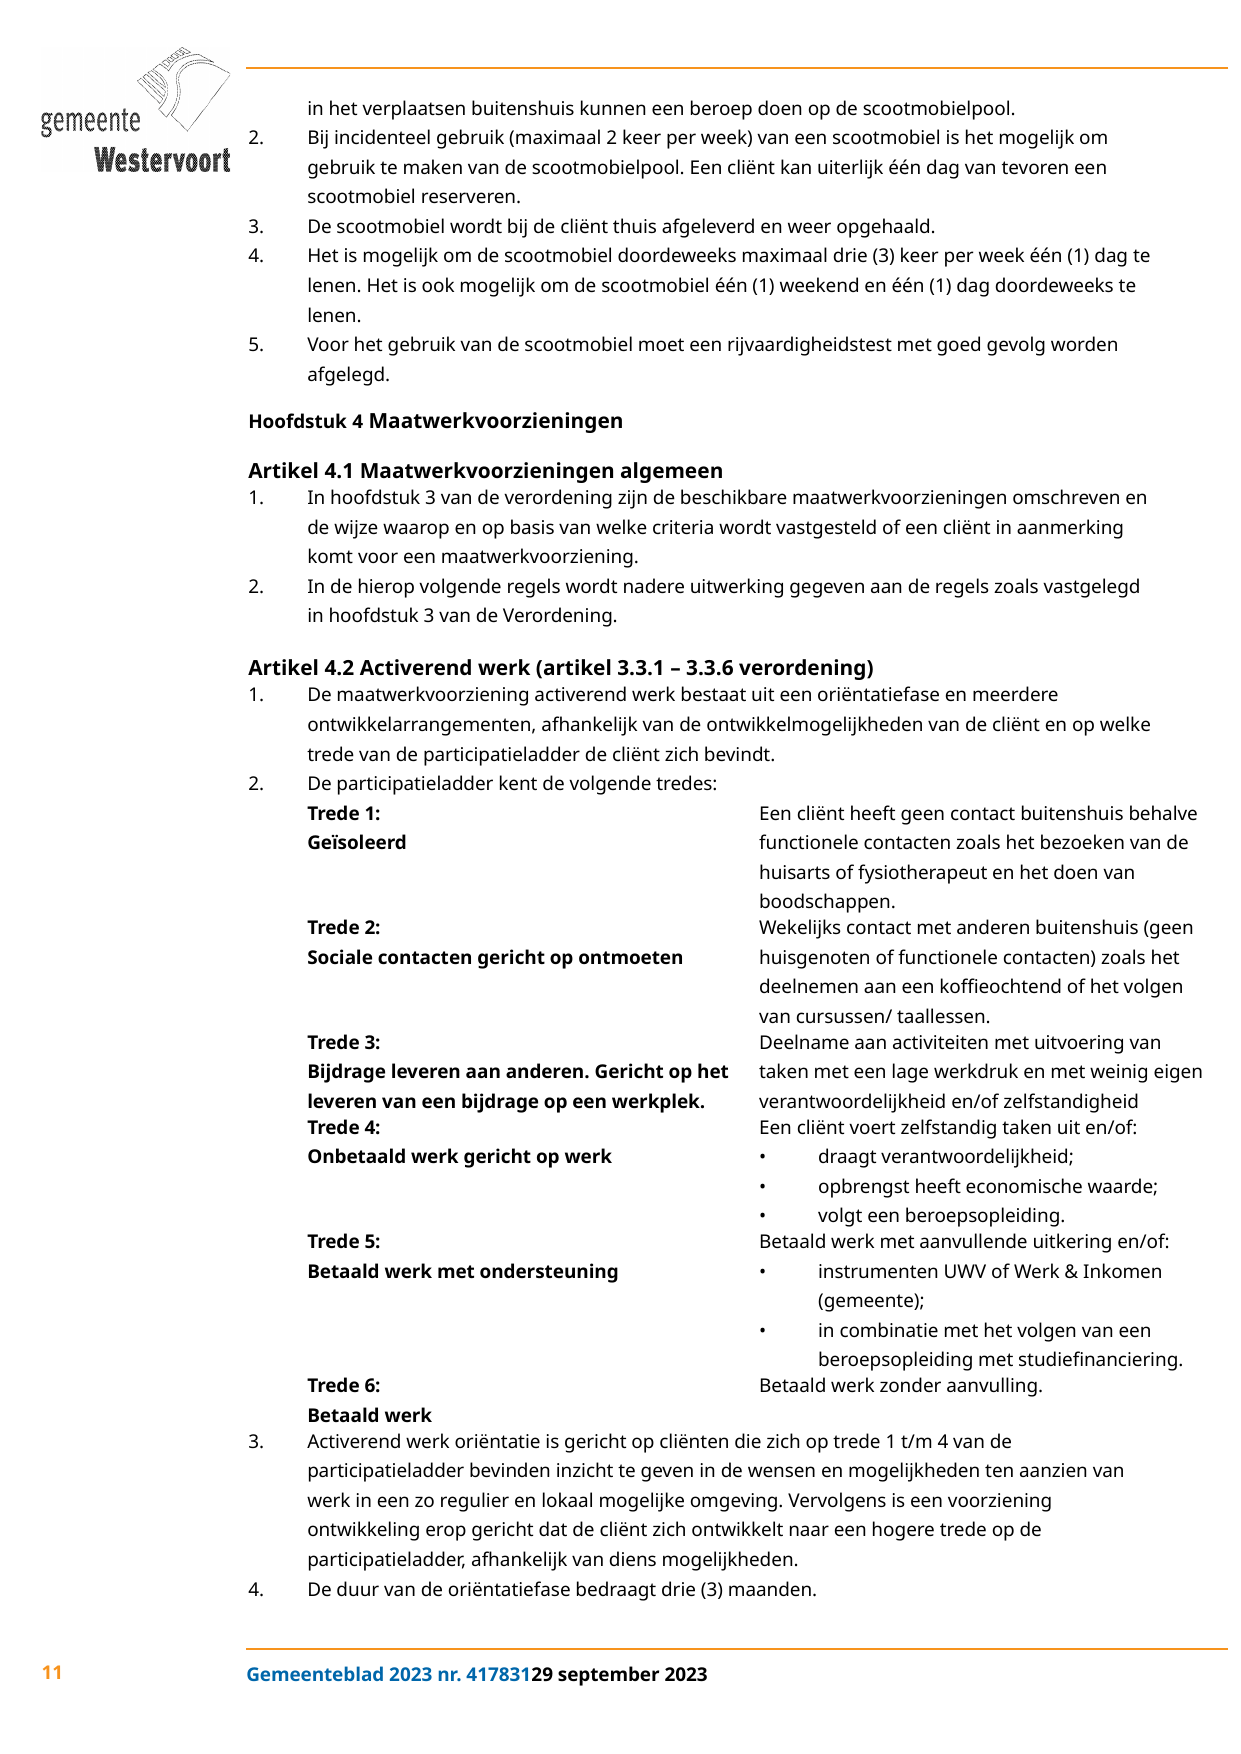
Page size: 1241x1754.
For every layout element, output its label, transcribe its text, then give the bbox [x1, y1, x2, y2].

text Hoofdstuk 4 Maatwerkvoorzieningen [248, 407, 1152, 435]
list De scootmobiel wordt bij de cliënt thuis afgeleverd en weer opgehaald. [248, 213, 1152, 239]
list Activerend werk oriëntatie is gericht op cliënten die zich op trede 1 t/m 4 van de participatieladder bevinden inzicht te geven in de wensen en mogelijkheden ten aanzien van werk in een zo regulier en lokaal mogelijke omgeving. Vervolgens is een voorziening ontwikkeling erop gericht dat de cliënt zich ontwikkelt naar een hogere trede op de participatieladder, afhankelijk van diens mogelijkheden. [248, 1428, 1152, 1572]
picture [41, 47, 231, 172]
table_cell Trede 6: Betaald werk [307, 1373, 759, 1428]
list Het is mogelijk om de scootmobiel doordeweeks maximaal drie (3) keer per week één (1) dag te lenen. Het is ook mogelijk om de scootmobiel één (1) weekend en één (1) dag doordeweeks te lenen. [248, 243, 1152, 328]
table_cell Betaald werk zonder aanvulling. [759, 1373, 1211, 1428]
table_cell Een cliënt voert zelfstandig taken uit en/of: draagt verantwoordelijkheid; opbrengst heeft economische waarde; volgt een beroepsopleiding. [759, 1114, 1211, 1228]
list De maatwerkvoorziening activerend werk bestaat uit een oriëntatiefase en meerdere ontwikkelarrangementen, afhankelijk van de ontwikkelmogelijkheden van de cliënt en op welke trede van de participatieladder de cliënt zich bevindt. [248, 682, 1152, 766]
list In de hierop volgende regels wordt nadere uitwerking gegeven aan de regels zoals vastgelegd in hoofdstuk 3 van de Verordening. [248, 573, 1152, 628]
text Artikel 4.2 Activerend werk (artikel 3.3.1 – 3.3.6 verordening) [248, 653, 1152, 682]
table_cell Trede 4: Onbetaald werk gericht op werk [307, 1114, 759, 1228]
list In hoofdstuk 3 van de verordening zijn de beschikbare maatwerkvoorzieningen omschreven en de wijze waarop en op basis van welke criteria wordt vastgesteld of een cliënt in aanmerking komt voor een maatwerkvoorziening. [248, 484, 1152, 569]
list Voor het gebruik van de scootmobiel moet een rijvaardigheidstest met goed gevolg worden afgelegd. [248, 331, 1152, 387]
list De duur van de oriëntatiefase bedraagt drie (3) maanden. [248, 1576, 1152, 1601]
table_header Een cliënt heeft geen contact buitenshuis behalve functionele contacten zoals het bezoeken van de huisarts of fysiotherapeut en het doen van boodschappen. [759, 800, 1211, 914]
list Bij incidenteel gebruik (maximaal 2 keer per week) van een scootmobiel is het mogelijk om gebruik te maken van de scootmobielpool. Een cliënt kan uiterlijk één dag van tevoren een scootmobiel reserveren. [248, 124, 1152, 209]
table_header Trede 1: Geïsoleerd [307, 800, 759, 914]
table_cell Deelname aan activiteiten met uitvoering van taken met een lage werkdruk en met weinig eigen verantwoordelijkheid en/of zelfstandigheid [759, 1029, 1211, 1114]
table_cell Betaald werk met aanvullende uitkering en/of: instrumenten UWV of Werk & Inkomen (gemeente); in combinatie met het volgen van een beroepsopleiding met studiefinanciering. [759, 1228, 1211, 1372]
list in het verplaatsen buitenshuis kunnen een beroep doen op de scootmobielpool. [248, 95, 1152, 121]
table_cell Trede 5: Betaald werk met ondersteuning [307, 1228, 759, 1372]
table_cell Trede 2: Sociale contacten gericht op ontmoeten [307, 915, 759, 1029]
text Artikel 4.1 Maatwerkvoorzieningen algemeen [248, 456, 1152, 484]
list De participatieladder kent de volgende tredes: [248, 770, 1152, 796]
table_cell Wekelijks contact met anderen buitenshuis (geen huisgenoten of functionele contacten) zoals het deelnemen aan een koffieochtend of het volgen van cursussen/ taallessen. [759, 915, 1211, 1029]
table_cell Trede 3: Bijdrage leveren aan anderen. Gericht op het leveren van een bijdrage op een werkplek. [307, 1029, 759, 1114]
